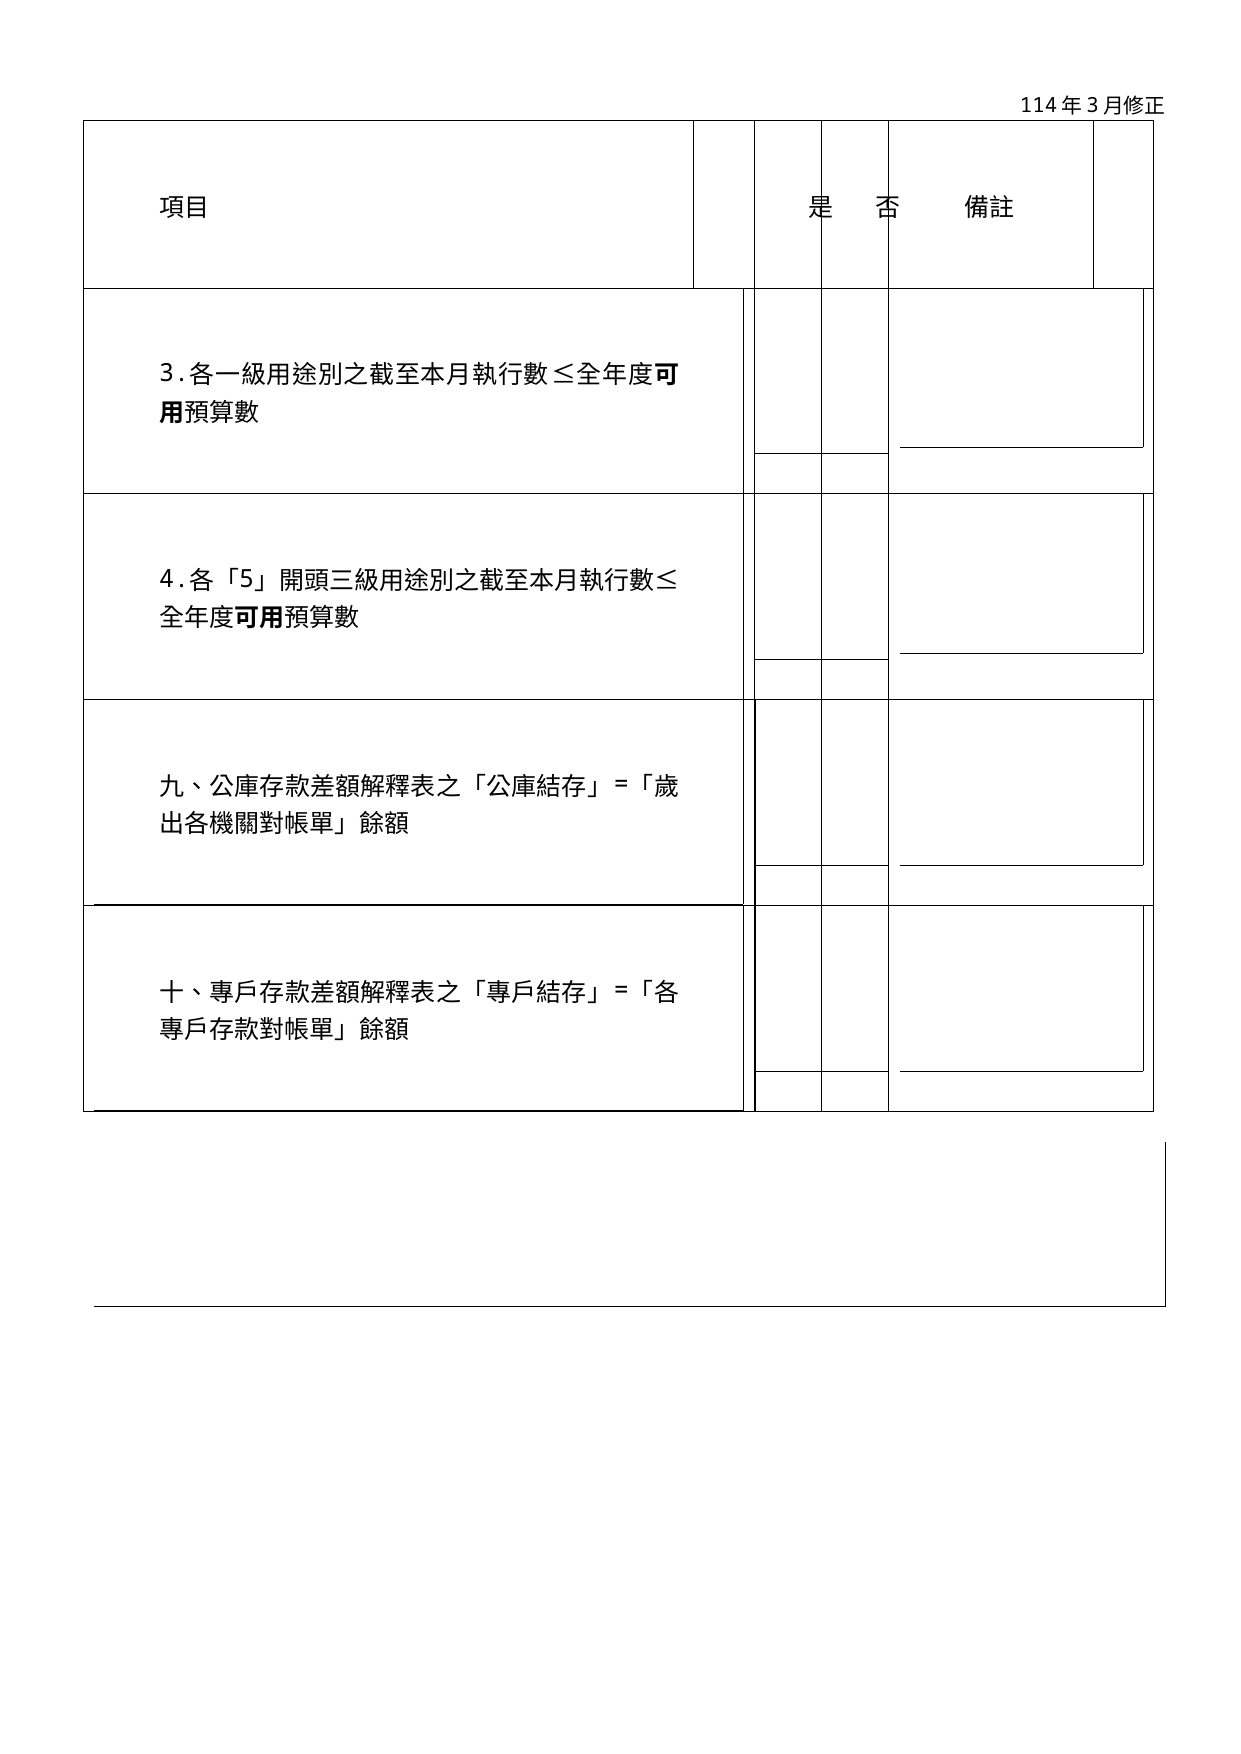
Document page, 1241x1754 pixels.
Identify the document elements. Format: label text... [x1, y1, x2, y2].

table_cell [755, 660, 821, 699]
table_cell [822, 289, 888, 453]
table_cell 4.各「5」開頭三級用途別之截至本月執行數≤全年度可用預算數 [84, 494, 743, 699]
table_cell [822, 1072, 888, 1111]
table_header [694, 121, 754, 288]
table_cell [889, 289, 1153, 493]
table_cell [755, 289, 821, 453]
table_cell [756, 1072, 821, 1111]
table_cell [744, 906, 754, 1111]
table_cell [744, 700, 754, 904]
table_cell [755, 454, 821, 493]
table_header 備註 [1094, 121, 1153, 288]
table_cell [822, 660, 888, 699]
table_cell [744, 494, 754, 699]
table_header 項目 [84, 121, 693, 288]
table_cell 九、公庫存款差額解釋表之「公庫結存」=「歲出各機關對帳單」餘額 [84, 700, 743, 904]
table_cell [755, 494, 821, 659]
table_cell [822, 494, 888, 659]
table_cell [756, 700, 821, 865]
table_cell [822, 454, 888, 493]
table_cell 十、專戶存款差額解釋表之「專戶結存」=「各專戶存款對帳單」餘額 [84, 906, 743, 1111]
table_cell [889, 906, 1153, 1111]
table_header 否 [822, 121, 888, 288]
table_cell [744, 289, 754, 493]
table_cell [756, 866, 821, 904]
table_cell [756, 906, 821, 1071]
table_cell 3.各一級用途別之截至本月執行數≤全年度可用預算數 [84, 289, 743, 493]
table_cell [822, 866, 888, 904]
table_cell [822, 906, 888, 1071]
table_cell [889, 494, 1153, 699]
table_cell [822, 700, 888, 865]
table_cell [889, 700, 1153, 904]
table_header 備註 [889, 121, 1093, 288]
table_header 是 [755, 121, 821, 288]
